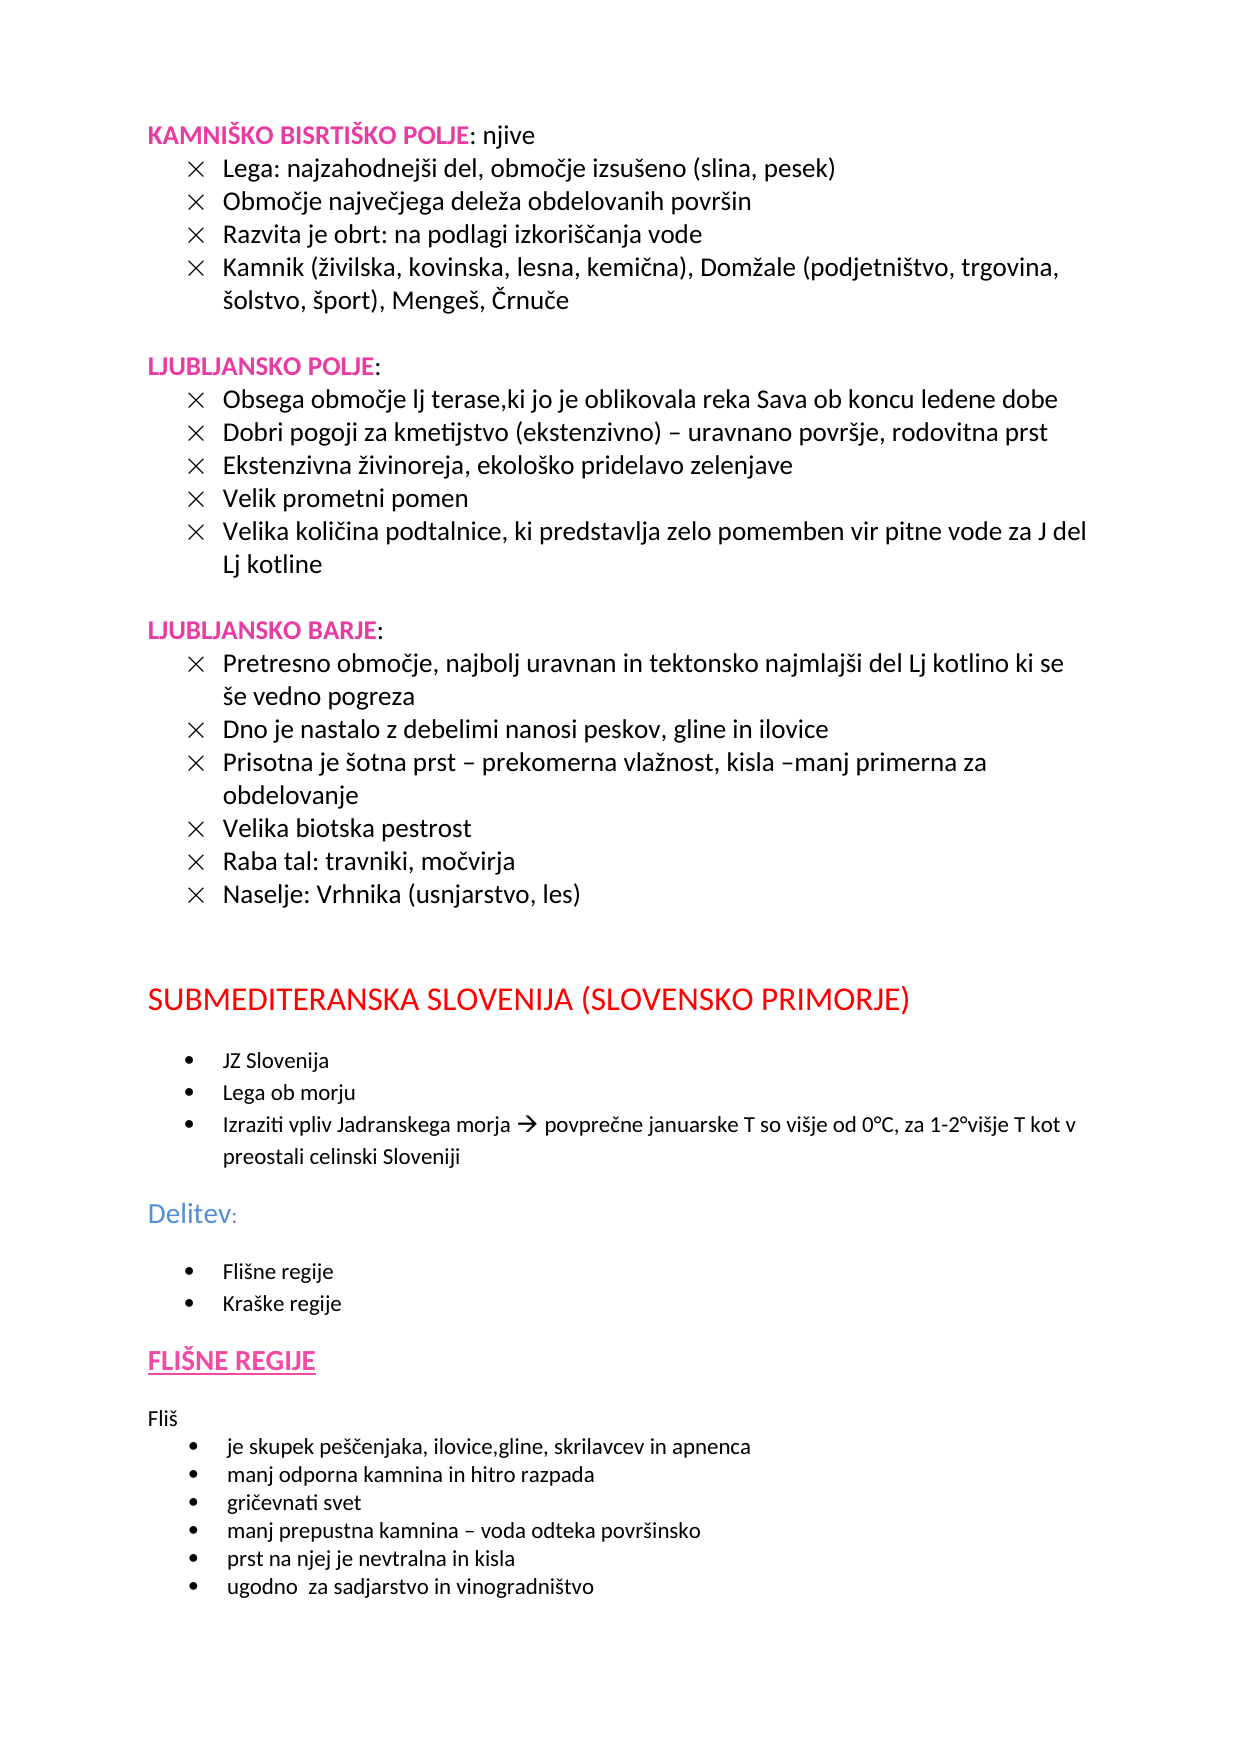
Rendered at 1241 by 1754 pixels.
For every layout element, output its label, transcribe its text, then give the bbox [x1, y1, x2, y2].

text SUBMEDITERANSKA SLOVENIJA (SLOVENSKO PRIMORJE) [148, 978, 1092, 1019]
list Lega: najzahodnejši del, območje izsušeno (slina, pesek) [185, 151, 1092, 184]
list Kraške regije [185, 1289, 1092, 1317]
list Naselje: Vrhnika (usnjarstvo, les) [185, 878, 1092, 911]
text FLIŠNE REGIJE [148, 1342, 1092, 1378]
list Razvita je obrt: na podlagi izkoriščanja vode [185, 217, 1092, 250]
text KAMNIŠKO BISRTIŠKO POLJE: njive [148, 118, 1092, 151]
list Pretresno območje, najbolj uravnan in tektonsko najmlajši del Lj kotlino ki se še vedno pogreza [185, 646, 1092, 712]
list Ekstenzivna živinoreja, ekološko pridelavo zelenjave [185, 448, 1092, 481]
list Izraziti vpliv Jadranskega morja  povprečne januarske T so višje od 0°C, za 1-2°višje T kot v preostali celinski Sloveniji [185, 1110, 1092, 1170]
text Fliš [148, 1404, 1092, 1432]
list JZ Slovenija [185, 1046, 1092, 1074]
text LJUBLJANSKO POLJE: [148, 349, 1092, 382]
text Delitev: [148, 1195, 1092, 1231]
list prst na njej je nevtralna in kisla [189, 1544, 1092, 1572]
list gričevnati svet [189, 1488, 1092, 1516]
list Flišne regije [185, 1257, 1092, 1285]
list Velika količina podtalnice, ki predstavlja zelo pomemben vir pitne vode za J del Lj kotline [185, 514, 1092, 580]
list Obsega območje lj terase,ki jo je oblikovala reka Sava ob koncu ledene dobe [185, 382, 1092, 415]
list Lega ob morju [185, 1078, 1092, 1106]
list Raba tal: travniki, močvirja [185, 844, 1092, 878]
list manj prepustna kamnina – voda odteka površinsko [189, 1516, 1092, 1544]
list Velika biotska pestrost [185, 812, 1092, 844]
list je skupek peščenjaka, ilovice,gline, skrilavcev in apnenca [189, 1432, 1092, 1460]
list Območje največjega deleža obdelovanih površin [185, 184, 1092, 217]
text LJUBLJANSKO BARJE: [148, 613, 1092, 646]
list Dno je nastalo z debelimi nanosi peskov, gline in ilovice [185, 712, 1092, 746]
list Kamnik (živilska, kovinska, lesna, kemična), Domžale (podjetništvo, trgovina, šolstvo, šport), Mengeš, Črnuče [185, 250, 1092, 316]
list manj odporna kamnina in hitro razpada [189, 1460, 1092, 1488]
list Dobri pogoji za kmetijstvo (ekstenzivno) – uravnano površje, rodovitna prst [185, 415, 1092, 448]
list Prisotna je šotna prst – prekomerna vlažnost, kisla –manj primerna za obdelovanje [185, 746, 1092, 812]
list Velik prometni pomen [185, 481, 1092, 514]
list ugodno za sadjarstvo in vinogradništvo [189, 1572, 1092, 1600]
